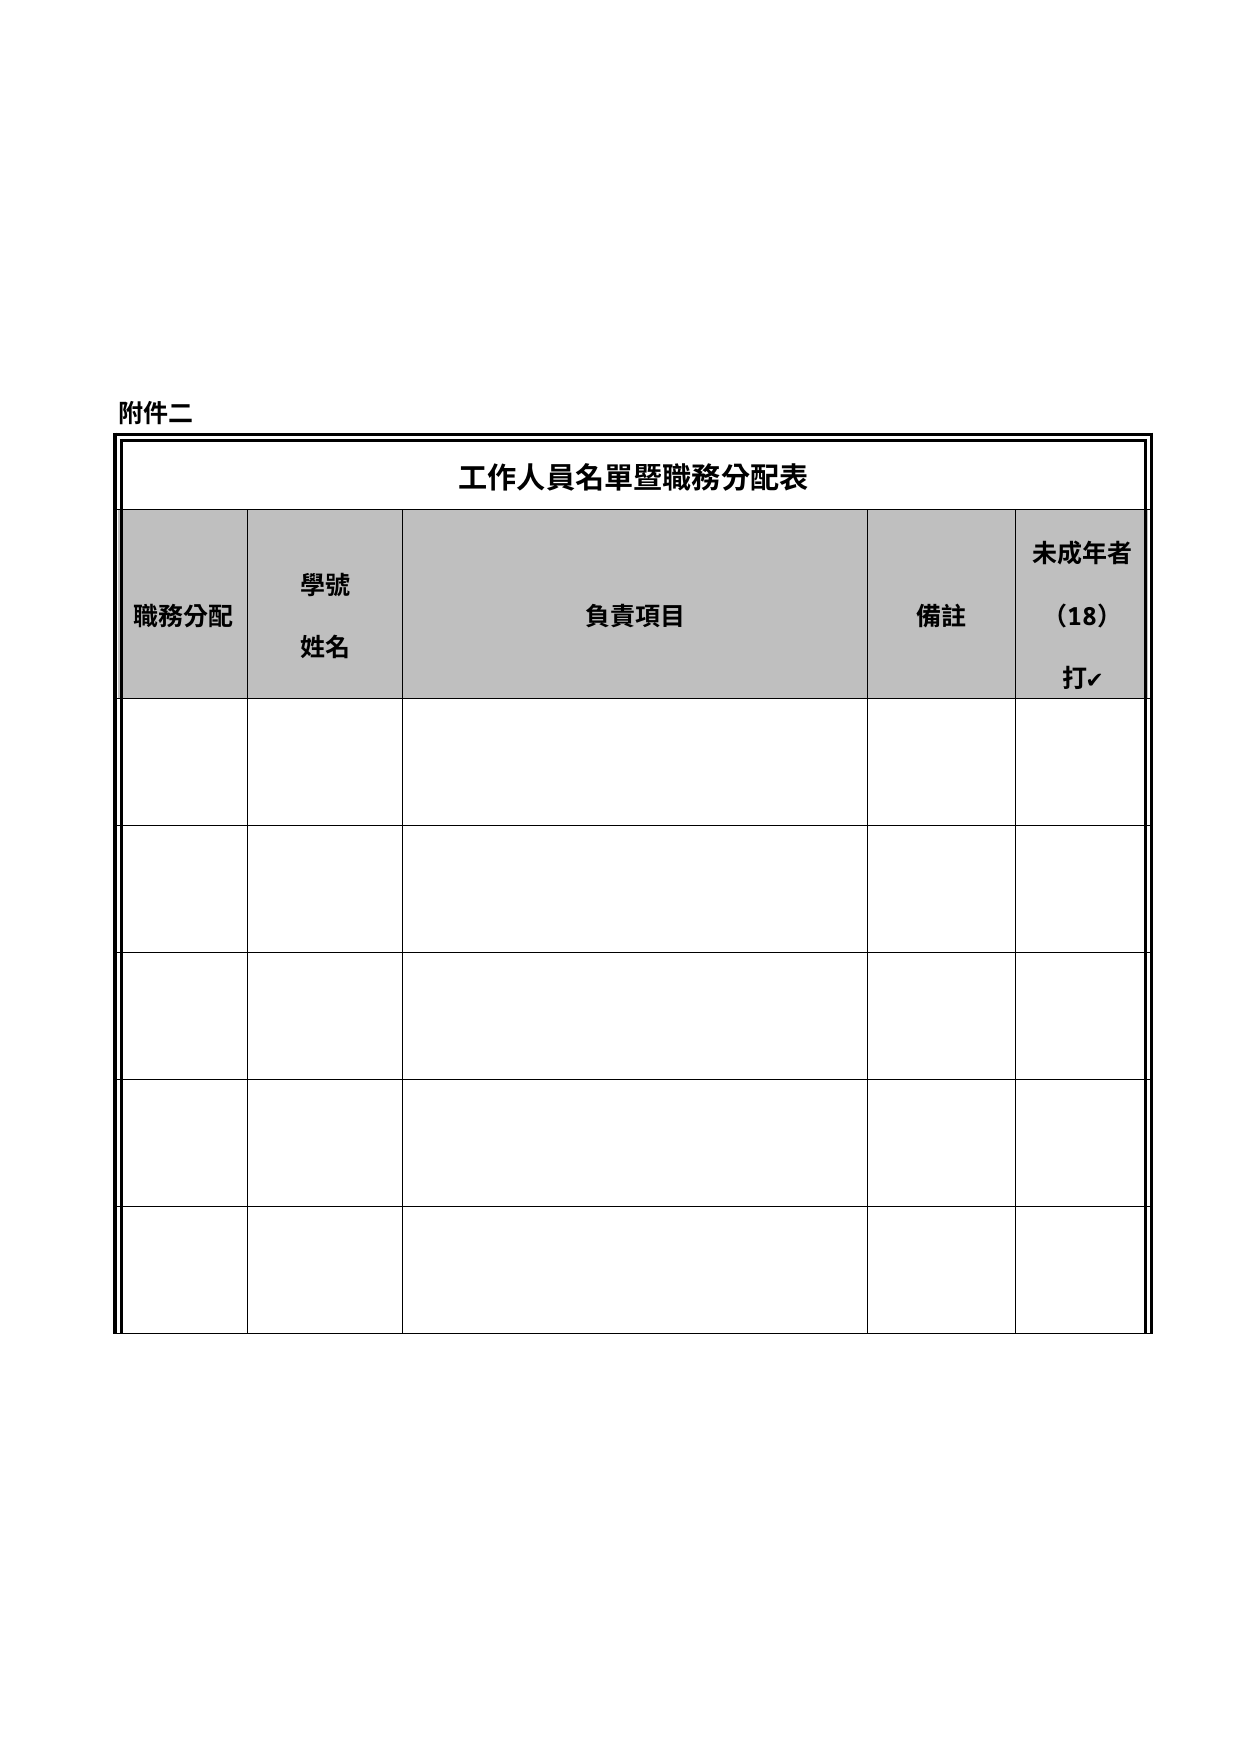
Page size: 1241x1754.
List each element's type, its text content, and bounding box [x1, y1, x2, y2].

table_cell [1016, 1080, 1144, 1206]
table_header 工作人員名單暨職務分配表 [118, 436, 1148, 509]
table_cell [868, 699, 1015, 825]
table_cell [248, 699, 402, 825]
table_cell [248, 1080, 402, 1206]
table_cell [403, 953, 867, 1079]
table_cell [403, 1080, 867, 1206]
table_cell [123, 953, 247, 1079]
table_cell 未成年者（18） 打✔ [1016, 510, 1144, 698]
table_cell [123, 699, 247, 825]
table_cell [868, 826, 1015, 952]
table_cell [868, 953, 1015, 1079]
table_cell [1016, 826, 1144, 952]
table_cell [248, 826, 402, 952]
table_cell [123, 1080, 247, 1206]
table_cell [1016, 953, 1144, 1079]
table_cell [123, 826, 247, 952]
table_cell [403, 826, 867, 952]
table_cell 職務分配 [123, 510, 247, 698]
text 附件二 [118, 370, 1122, 433]
table_cell [403, 699, 867, 825]
table_cell 負責項目 [403, 510, 867, 698]
table_cell [868, 1080, 1015, 1206]
table_cell [1016, 1207, 1144, 1333]
table_cell [248, 1207, 402, 1333]
table_cell 備註 [868, 510, 1015, 698]
table_cell [403, 1207, 867, 1333]
table_cell [248, 953, 402, 1079]
table_cell [123, 1207, 247, 1333]
table_cell [1016, 699, 1144, 825]
table_cell [868, 1207, 1015, 1333]
table_cell 學號 姓名 [248, 510, 402, 698]
